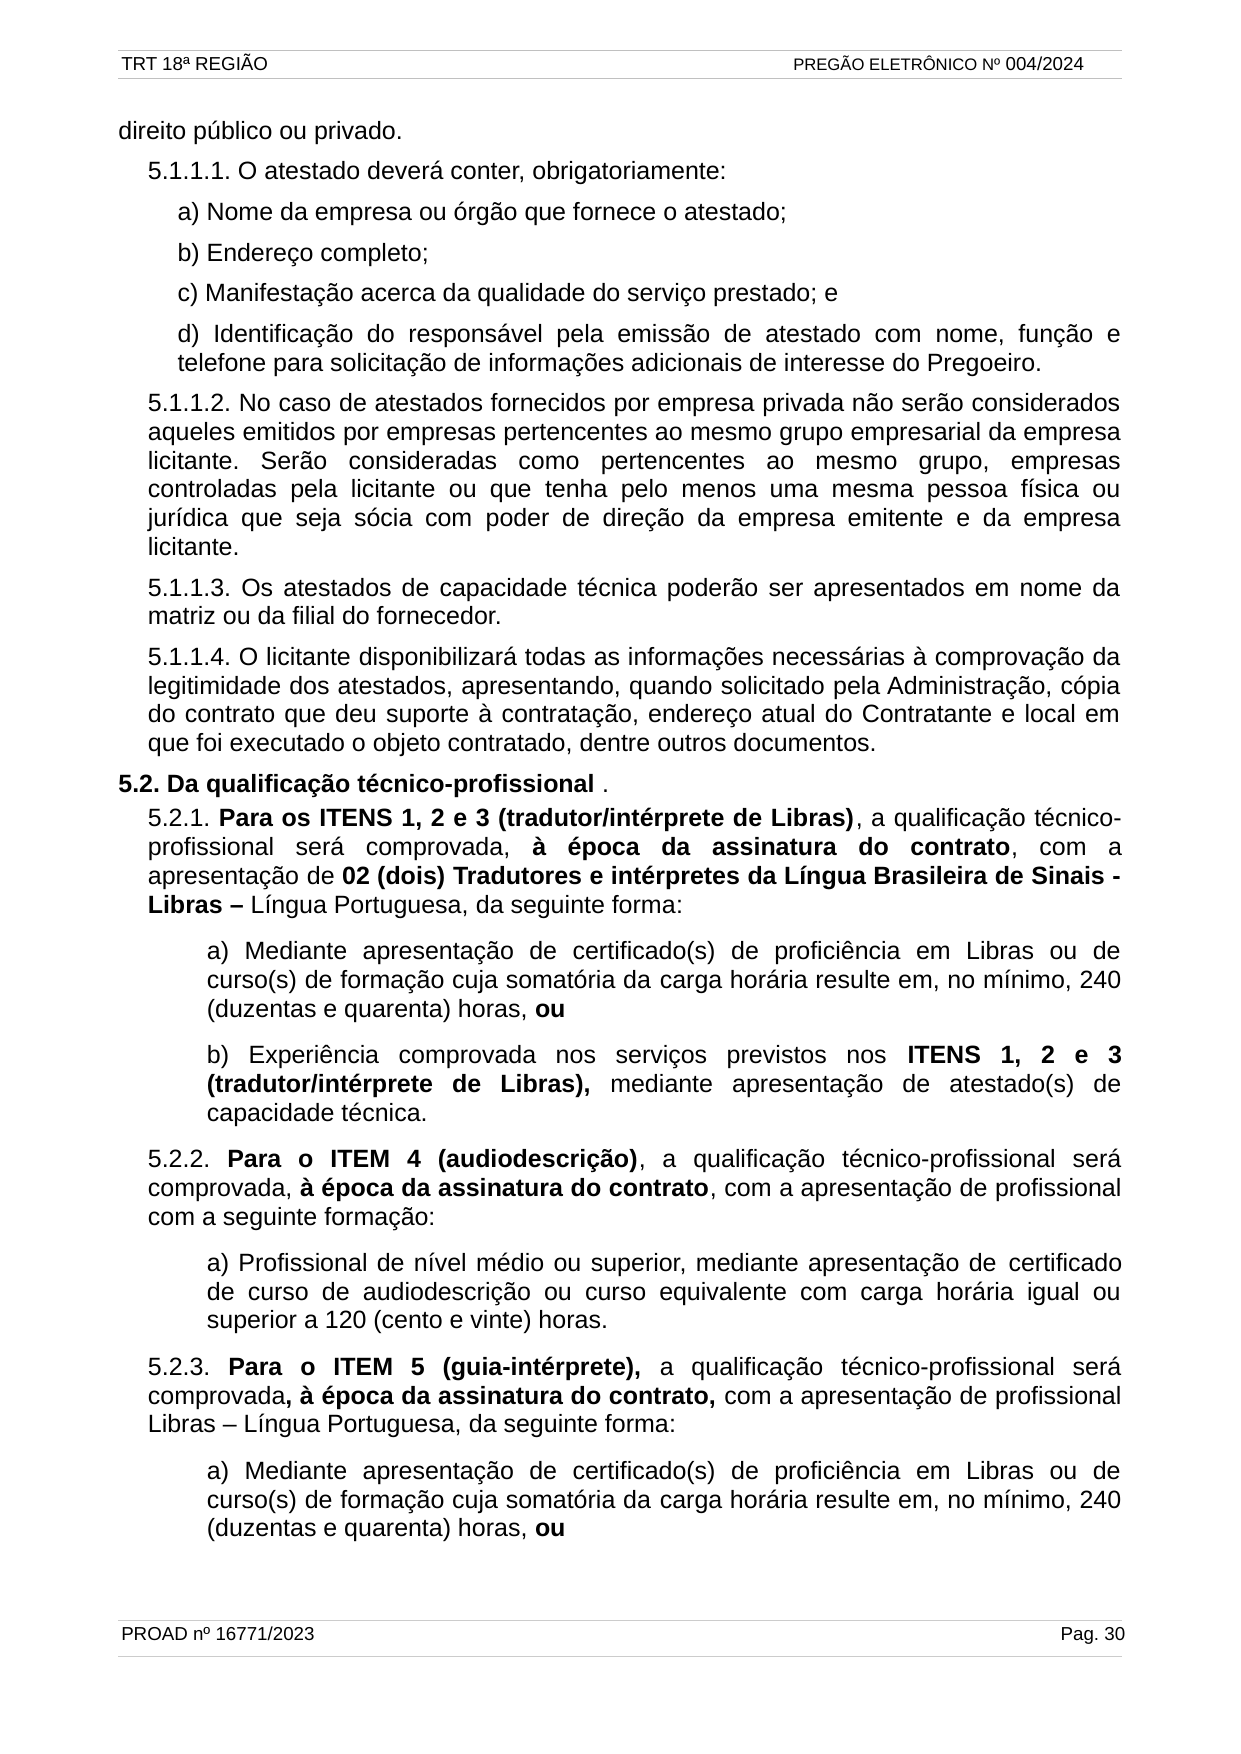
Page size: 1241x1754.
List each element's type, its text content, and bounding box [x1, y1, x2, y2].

text 5.1.1.2. No caso de atestados fornecidos por empresa privada não serão considerados aqueles emitidos por empresas pertencentes ao mesmo grupo empresarial da empresa licitante. Serão consideradas como pertencentes ao mesmo grupo, empresas controladas pela licitante ou que tenha pelo menos uma mesma pessoa física ou jurídica que seja sócia com poder de direção da empresa emitente e da empresa licitante. [148, 388, 1122, 561]
text 5.2.3. Para o ITEM 5 (guia-intérprete), a qualificação técnico-profissional será comprovada, à época da assinatura do contrato, com a apresentação de profissional Libras – Língua Portuguesa, da seguinte forma: [148, 1352, 1122, 1438]
text a) Profissional de nível médio ou superior, mediante apresentação de certificado de curso de audiodescrição ou curso equivalente com carga horária igual ou superior a 120 (cento e vinte) horas. [207, 1248, 1122, 1334]
list 5.1.1.4. O licitante disponibilizará todas as informações necessárias à comprovação da legitimidade dos atestados, apresentando, quando solicitado pela Administração, cópia do contrato que deu suporte à contratação, endereço atual do Contratante e local em que foi executado o objeto contratado, dentre outros documentos. [148, 642, 1122, 757]
text direito público ou privado. [118, 116, 1122, 144]
text 5.2.1. Para os ITENS 1, 2 e 3 (tradutor/intérprete de Libras), a qualificação técnico-profissional será comprovada, à época da assinatura do contrato, com a apresentação de 02 (dois) Tradutores e intérpretes da Língua Brasileira de Sinais - Libras – Língua Portuguesa, da seguinte forma: [148, 803, 1122, 918]
text 5.1.1.3. Os atestados de capacidade técnica poderão ser apresentados em nome da matriz ou da filial do fornecedor. [148, 572, 1122, 630]
text d) Identificação do responsável pela emissão de atestado com nome, função e telefone para solicitação de informações adicionais de interesse do Pregoeiro. [177, 319, 1122, 376]
text 5.2. Da qualificação técnico-profissional . [118, 769, 1122, 797]
text b) Experiência comprovada nos serviços previstos nos ITENS 1, 2 e 3 (tradutor/intérprete de Libras), mediante apresentação de atestado(s) de capacidade técnica. [207, 1040, 1122, 1126]
text a) Mediante apresentação de certificado(s) de proficiência em Libras ou de curso(s) de formação cuja somatória da carga horária resulte em, no mínimo, 240 (duzentas e quarenta) horas, ou [207, 936, 1122, 1022]
text a) Nome da empresa ou órgão que fornece o atestado; [177, 197, 1122, 226]
text b) Endereço completo; [177, 237, 1122, 266]
text 5.1.1.1. O atestado deverá conter, obrigatoriamente: [148, 156, 1122, 185]
text 5.2.2. Para o ITEM 4 (audiodescrição), a qualificação técnico-profissional será comprovada, à época da assinatura do contrato, com a apresentação de profissional com a seguinte formação: [148, 1144, 1122, 1230]
text a) Mediante apresentação de certificado(s) de proficiência em Libras ou de curso(s) de formação cuja somatória da carga horária resulte em, no mínimo, 240 (duzentas e quarenta) horas, ou [207, 1456, 1122, 1542]
text c) Manifestação acerca da qualidade do serviço prestado; e [177, 278, 1122, 307]
